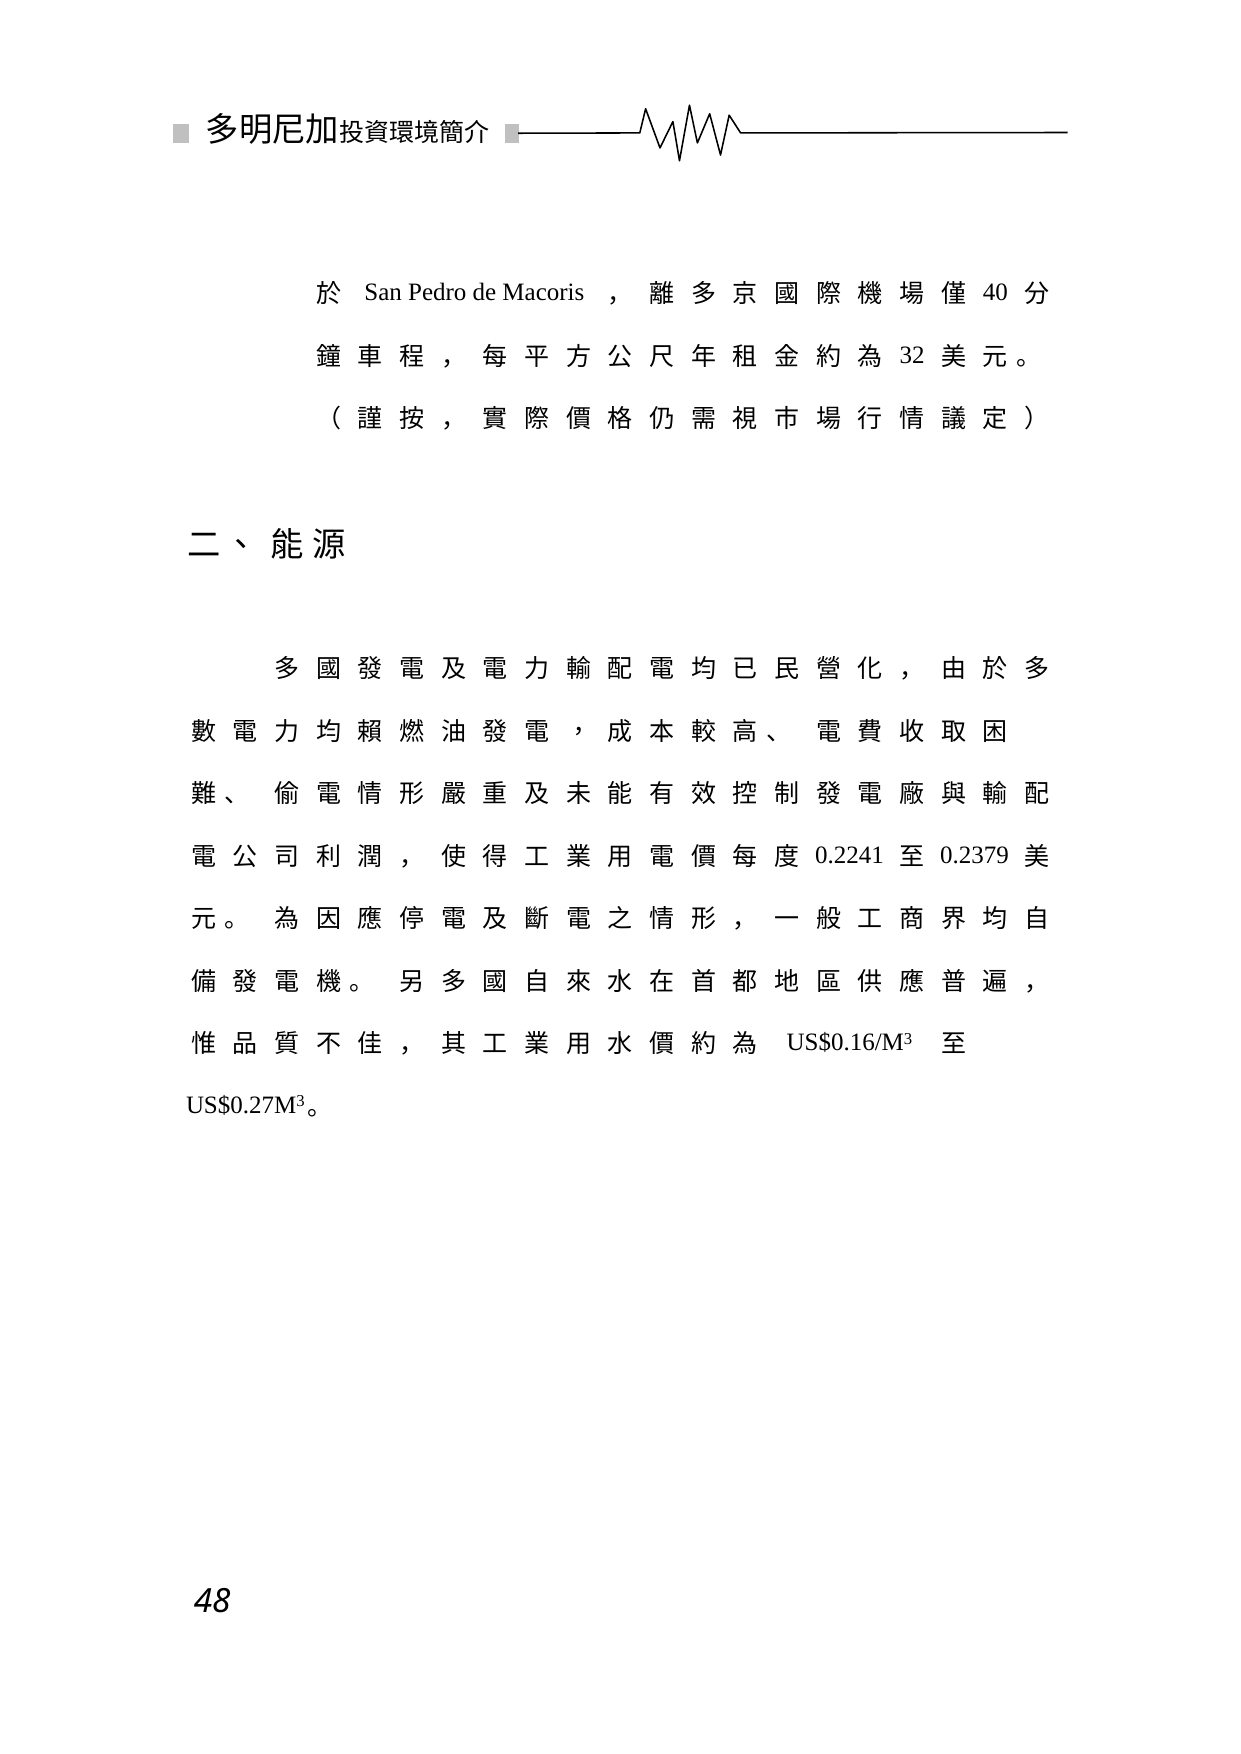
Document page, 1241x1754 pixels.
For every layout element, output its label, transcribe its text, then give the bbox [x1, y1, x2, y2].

text 於San Pedro de Macoris，離多京國際機場僅40分鐘車程，每平方公尺年租金約為32美元。（謹按，實際價格仍需視市場行情議定） [281, 250, 1058, 438]
text 多國發電及電力輸配電均已民營化，由於多數電力均賴燃油發電，成本較高、電費收取困難、偷電情形嚴重及未能有效控制發電廠與輸配電公司利潤，使得工業用電價每度0.2241至0.2379美元。為因應停電及斷電之情形，一般工商界均自備發電機。另多國自來水在首都地區供應普遍，惟品質不佳，其工業用水價約為US$0.16/M3至US$0.27M3。 [183, 625, 1058, 1125]
text 二、能源 [183, 500, 1058, 563]
